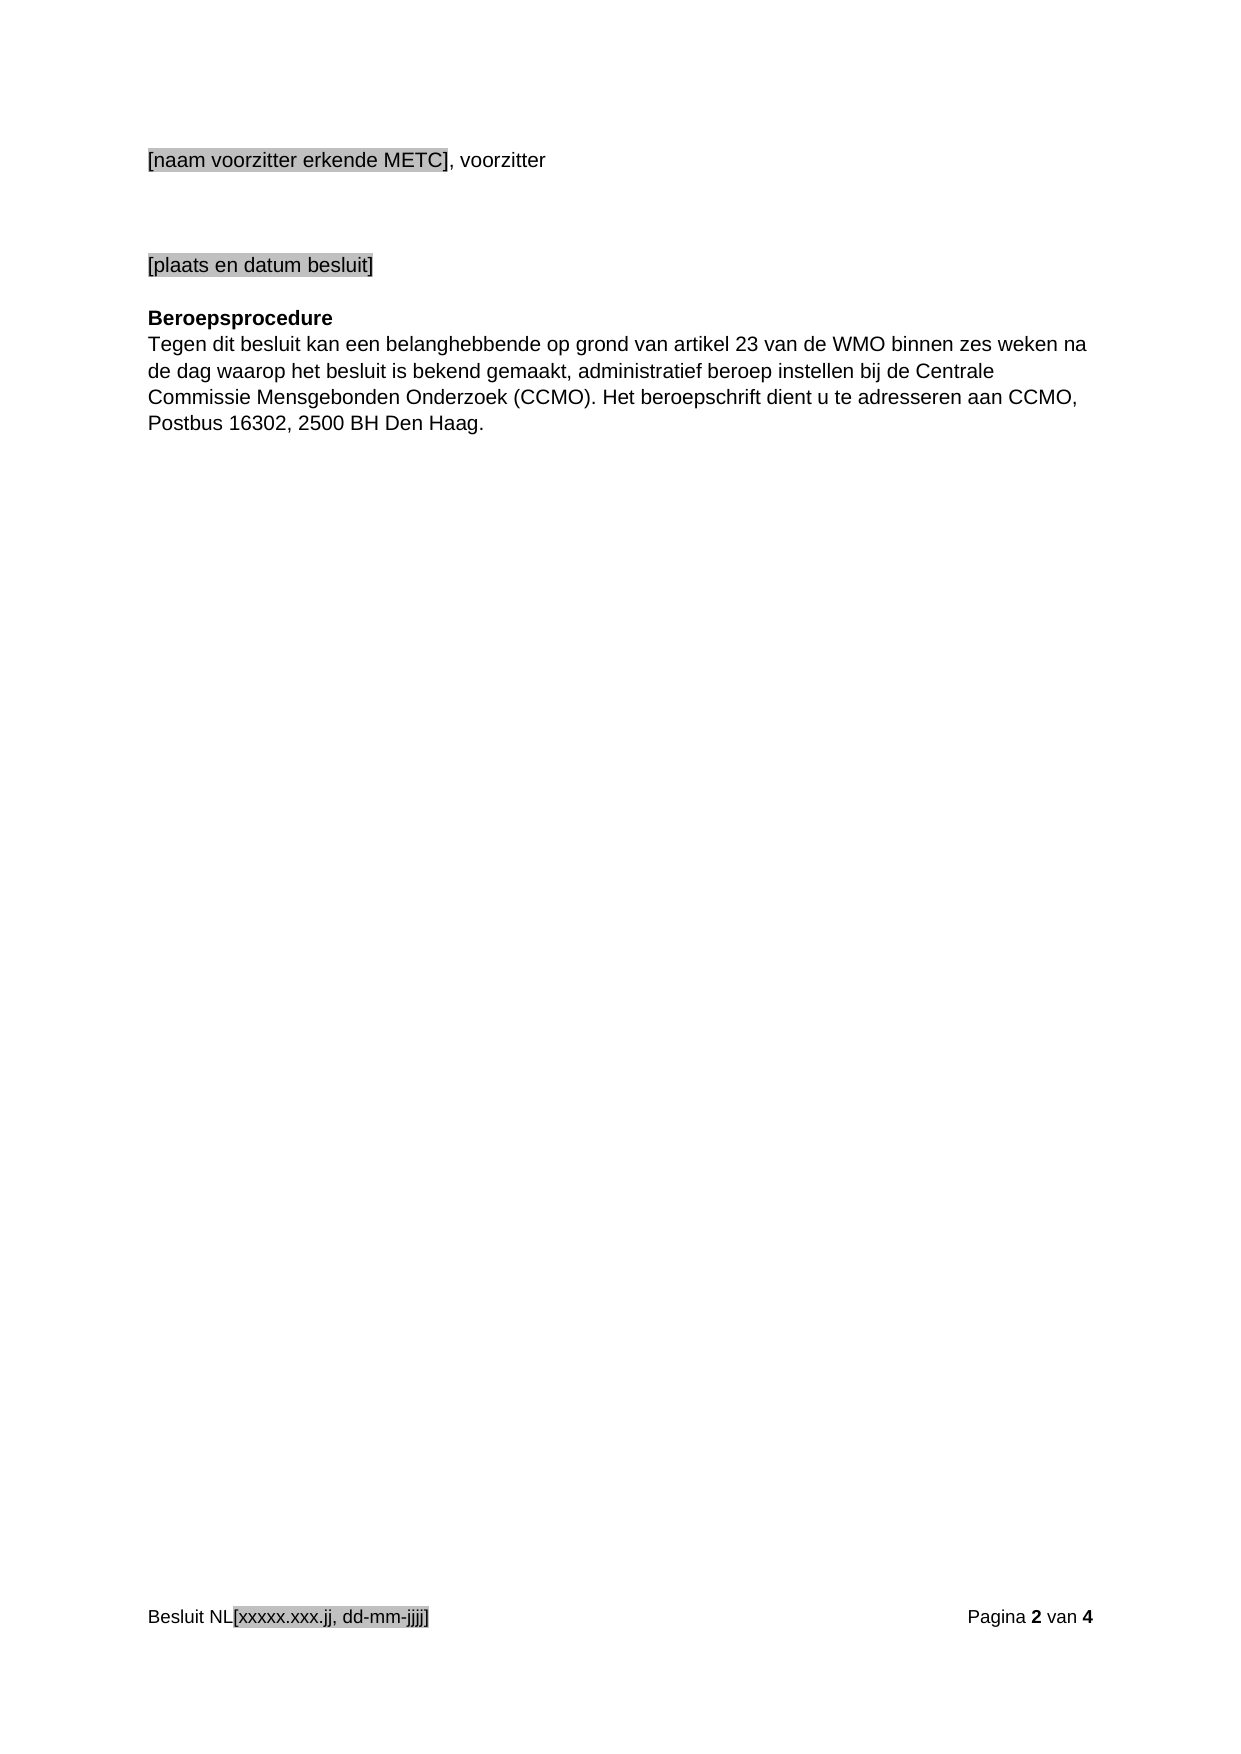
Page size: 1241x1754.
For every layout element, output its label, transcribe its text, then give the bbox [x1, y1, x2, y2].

text [naam voorzitter erkende METC], voorzitter [148, 148, 1093, 172]
text Tegen dit besluit kan een belanghebbende op grond van artikel 23 van de WMO binnen zes weken na de dag waarop het besluit is bekend gemaakt, administratief beroep instellen bij de Centrale Commissie Mensgebonden Onderzoek (CCMO). Het beroepschrift dient u te adresseren aan CCMO, Postbus 16302, 2500 BH Den Haag. [148, 332, 1093, 435]
text Beroepsprocedure [148, 306, 1093, 330]
text [plaats en datum besluit] [148, 253, 1093, 277]
